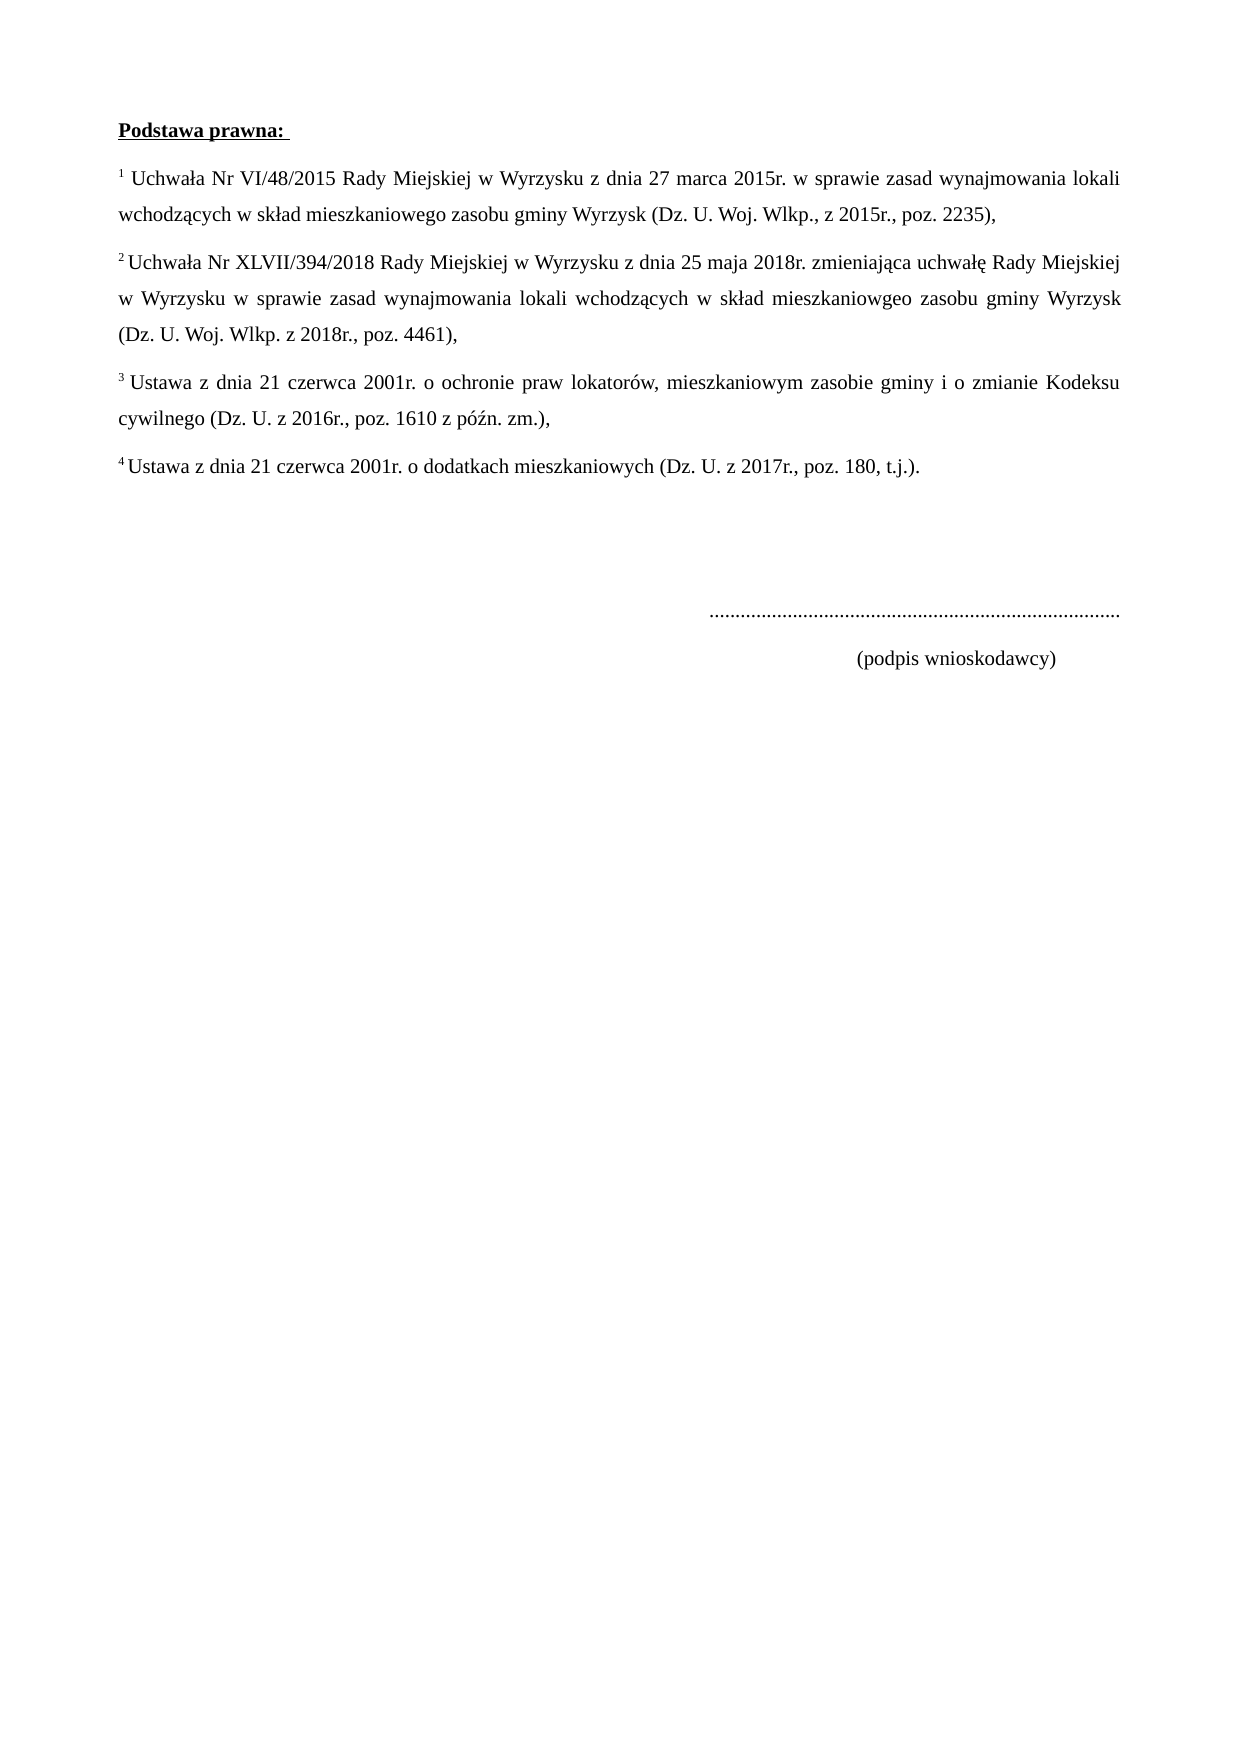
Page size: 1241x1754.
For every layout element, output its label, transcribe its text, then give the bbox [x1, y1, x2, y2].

text 4 Ustawa z dnia 21 czerwca 2001r. o dodatkach mieszkaniowych (Dz. U. z 2017r., poz. 180, t.j.). [118, 454, 1122, 478]
text ............................................................................... [118, 598, 1122, 622]
text 3 Ustawa z dnia 21 czerwca 2001r. o ochronie praw lokatorów, mieszkaniowym zasobie gminy i o zmianie Kodeksu cywilnego (Dz. U. z 2016r., poz. 1610 z późn. zm.), [118, 370, 1122, 430]
text Podstawa prawna: [118, 118, 1122, 142]
text 2 Uchwała Nr XLVII/394/2018 Rady Miejskiej w Wyrzysku z dnia 25 maja 2018r. zmieniająca uchwałę Rady Miejskiej w Wyrzysku w sprawie zasad wynajmowania lokali wchodzących w skład mieszkaniowgeo zasobu gminy Wyrzysk (Dz. U. Woj. Wlkp. z 2018r., poz. 4461), [118, 250, 1122, 346]
text 1 Uchwała Nr VI/48/2015 Rady Miejskiej w Wyrzysku z dnia 27 marca 2015r. w sprawie zasad wynajmowania lokali wchodzących w skład mieszkaniowego zasobu gminy Wyrzysk (Dz. U. Woj. Wlkp., z 2015r., poz. 2235), [118, 166, 1122, 226]
text (podpis wnioskodawcy) [118, 646, 1122, 670]
